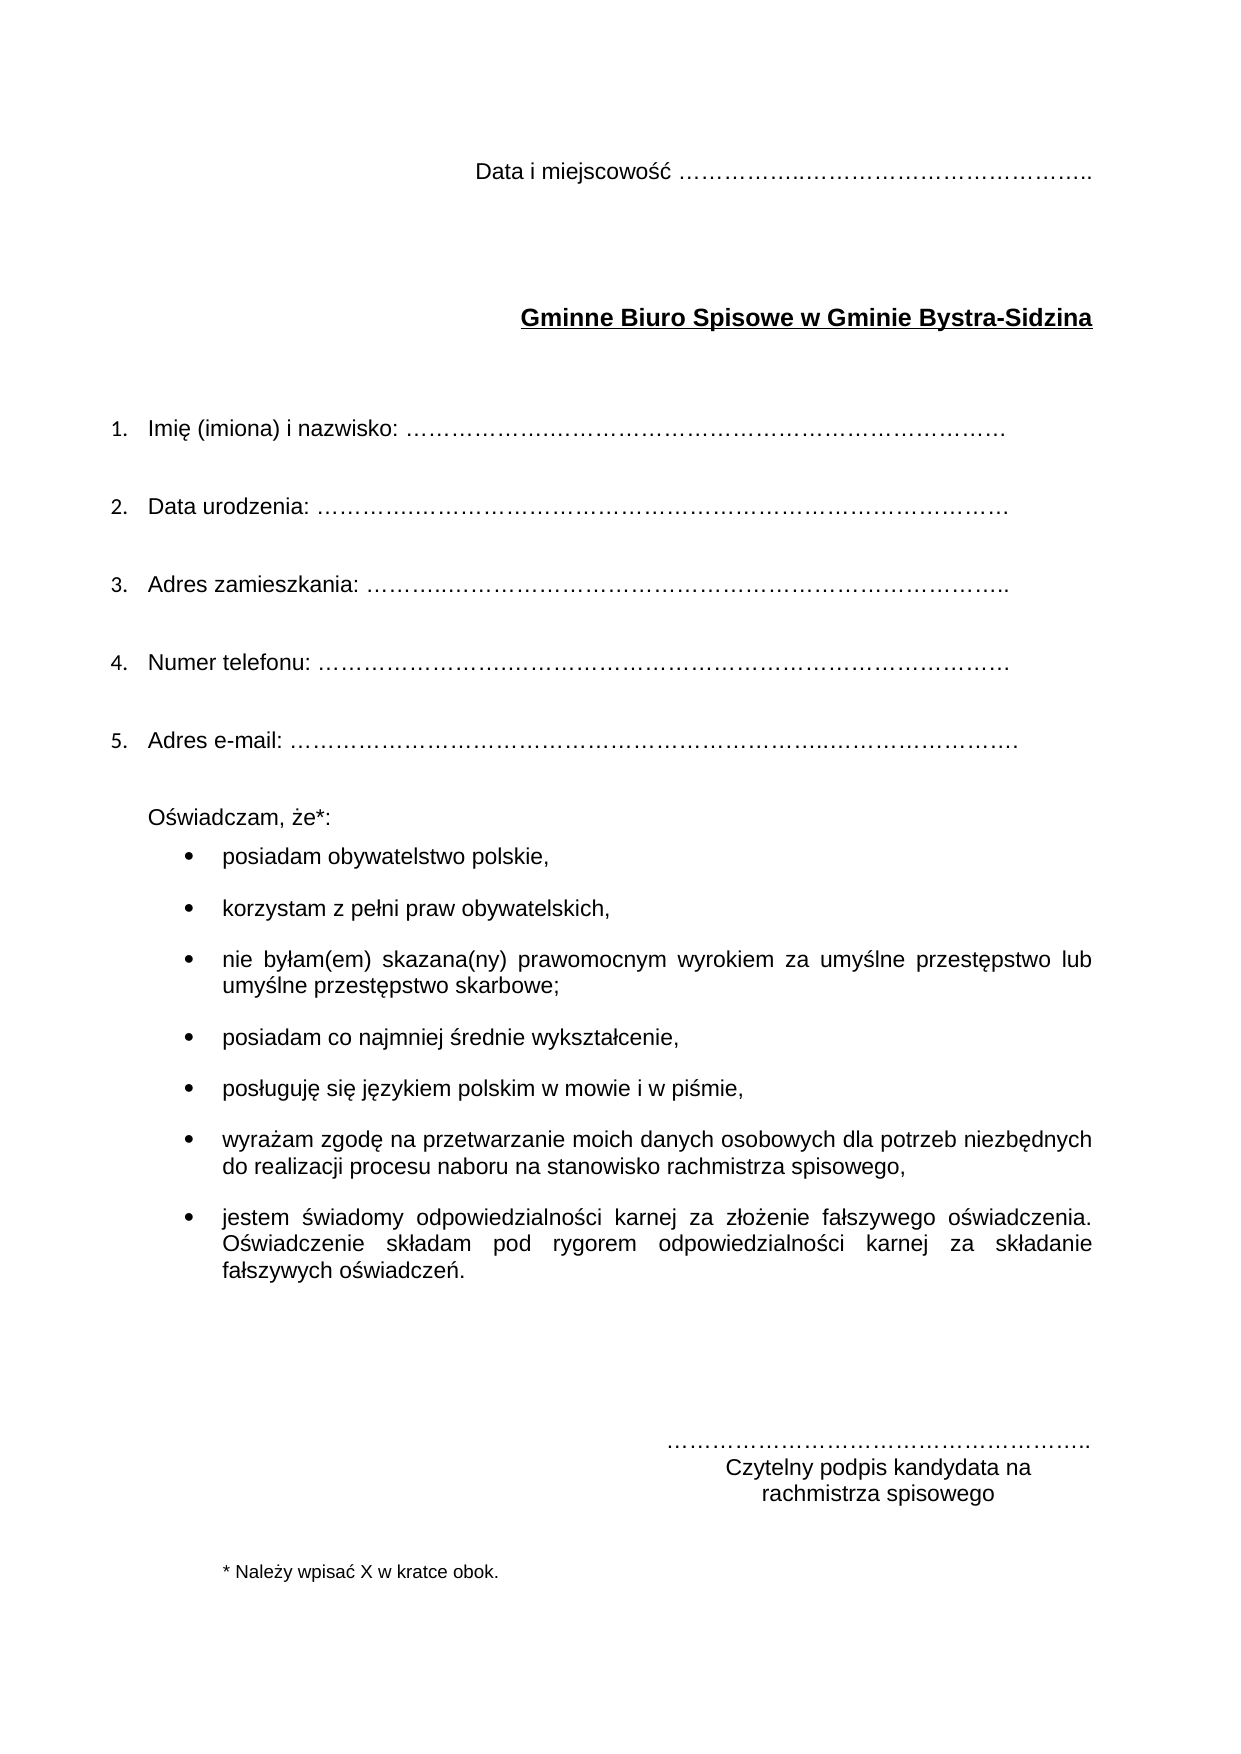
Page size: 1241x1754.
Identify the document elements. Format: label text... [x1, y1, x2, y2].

list wyrażam zgodę na przetwarzanie moich danych osobowych dla potrzeb niezbędnych do realizacji procesu naboru na stanowisko rachmistrza spisowego, [185, 1126, 1093, 1179]
list posiadam obywatelstwo polskie, [185, 843, 1093, 869]
list Numer telefonu: …………………….………………………………………………………… [110, 648, 1093, 676]
list jestem świadomy odpowiedzialności karnej za złożenie fałszywego oświadczenia. Oświadczenie składam pod rygorem odpowiedzialności karnej za składanie fałszywych oświadczeń. [185, 1204, 1093, 1283]
list korzystam z pełni praw obywatelskich, [185, 894, 1093, 921]
text Oświadczam, że*: [148, 804, 1093, 831]
list Adres e-mail: ……………………………………………………………..……………………. [110, 726, 1093, 754]
text Data i miejscowość ……………..……………………………….. [148, 158, 1093, 184]
text Gminne Biuro Spisowe w Gminie Bystra-Sidzina [148, 303, 1093, 332]
list Imię (imiona) i nazwisko: ……………….…………………………………………………… [110, 414, 1093, 442]
text Czytelny podpis kandydata na rachmistrza spisowego [664, 1454, 1093, 1506]
list Adres zamieszkania: ………..……………………………………………………………….. [110, 570, 1093, 598]
list posługuję się językiem polskim w mowie i w piśmie, [185, 1075, 1093, 1101]
list Data urodzenia: ………….…………………………………………………………………… [110, 492, 1093, 520]
list nie byłam(em) skazana(ny) prawomocnym wyrokiem za umyślne przestępstwo lub umyślne przestępstwo skarbowe; [185, 946, 1093, 999]
text ……………………………………………….. [664, 1427, 1093, 1454]
list * Należy wpisać X w kratce obok. [223, 1561, 1093, 1582]
list posiadam co najmniej średnie wykształcenie, [185, 1024, 1093, 1050]
